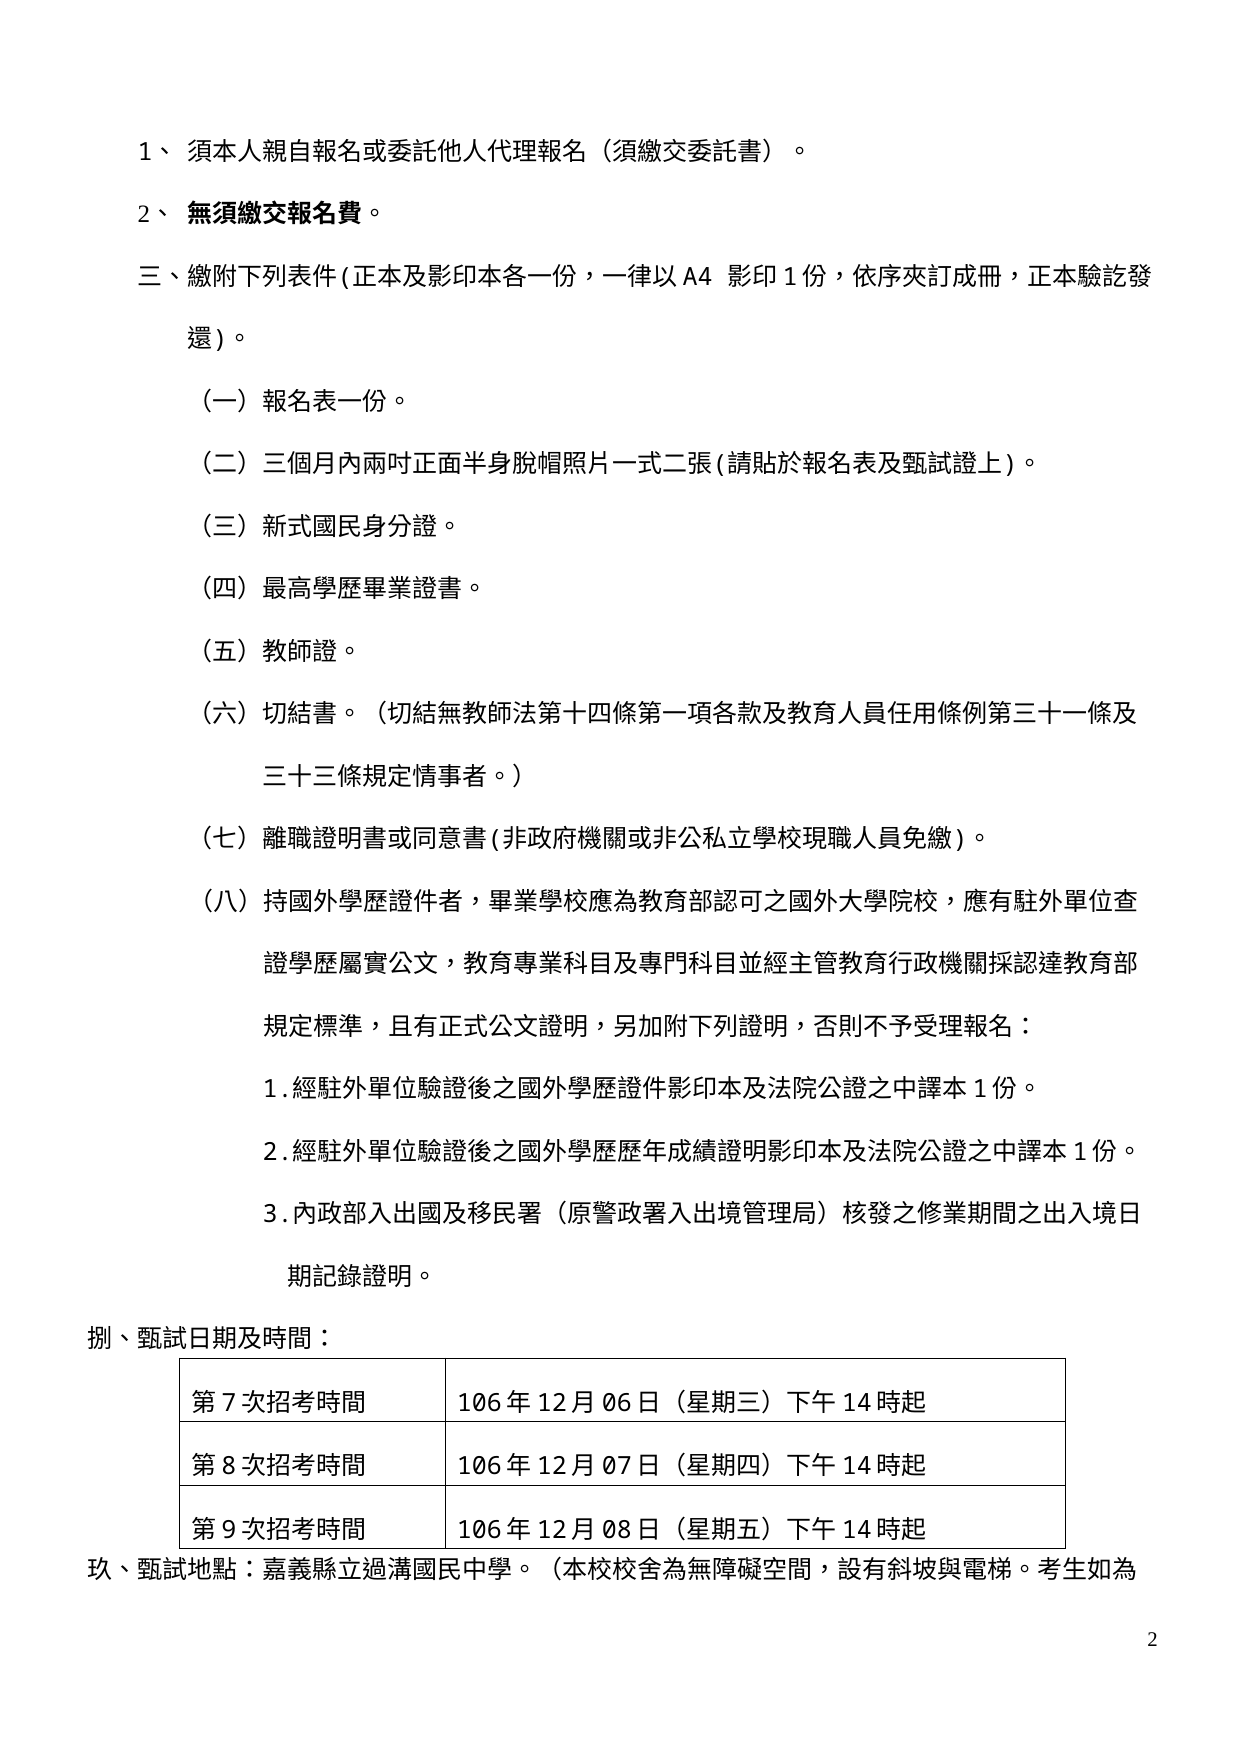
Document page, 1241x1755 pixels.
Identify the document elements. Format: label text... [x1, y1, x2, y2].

text （四）最高學歷畢業證書。 [187, 545, 1158, 608]
text （一）報名表一份。 [187, 358, 1158, 420]
list 無須繳交報名費。 [137, 170, 1158, 233]
table_cell 106年12月08日（星期五）下午14時起 [446, 1486, 1065, 1548]
text （七）離職證明書或同意書(非政府機關或非公私立學校現職人員免繳)。 [187, 795, 1158, 858]
table_header 第7次招考時間 [180, 1359, 445, 1421]
table_cell 第9次招考時間 [180, 1486, 445, 1548]
table_cell 第8次招考時間 [180, 1422, 445, 1485]
text （八）持國外學歷證件者，畢業學校應為教育部認可之國外大學院校，應有駐外單位查證學歷屬實公文，教育專業科目及專門科目並經主管教育行政機關採認達教育部規定標準，且有正式公文證明，另加附下列證明，否則不予受理報名： [188, 858, 1158, 1045]
table_header 106年12月06日（星期三）下午14時起 [446, 1359, 1065, 1421]
text 三、繳附下列表件(正本及影印本各一份，一律以A4 影印1份，依序夾訂成冊，正本驗訖發還)。 [137, 233, 1158, 358]
list 須本人親自報名或委託他人代理報名（須繳交委託書）。 [137, 108, 1158, 170]
table_cell 106年12月07日（星期四）下午14時起 [446, 1422, 1065, 1485]
text （五）教師證。 [187, 608, 1158, 670]
text （二）三個月內兩吋正面半身脫帽照片一式二張(請貼於報名表及甄試證上)。 [187, 420, 1158, 483]
text 1.經駐外單位驗證後之國外學歷證件影印本及法院公證之中譯本1份。 [87, 1045, 1158, 1108]
text （六）切結書。（切結無教師法第十四條第一項各款及教育人員任用條例第三十一條及三十三條規定情事者。） [187, 670, 1158, 795]
text 捌、甄試日期及時間： [87, 1295, 1158, 1358]
text 2.經駐外單位驗證後之國外學歷歷年成績證明影印本及法院公證之中譯本1份。 [262, 1108, 1158, 1170]
text （三）新式國民身分證。 [187, 483, 1158, 545]
text 3.內政部入出國及移民署（原警政署入出境管理局）核發之修業期間之出入境日期記錄證明。 [262, 1170, 1158, 1295]
text 玖、甄試地點：嘉義縣立過溝國民中學。（本校校舍為無障礙空間，設有斜坡與電梯。考生如為 [87, 1549, 1158, 1586]
